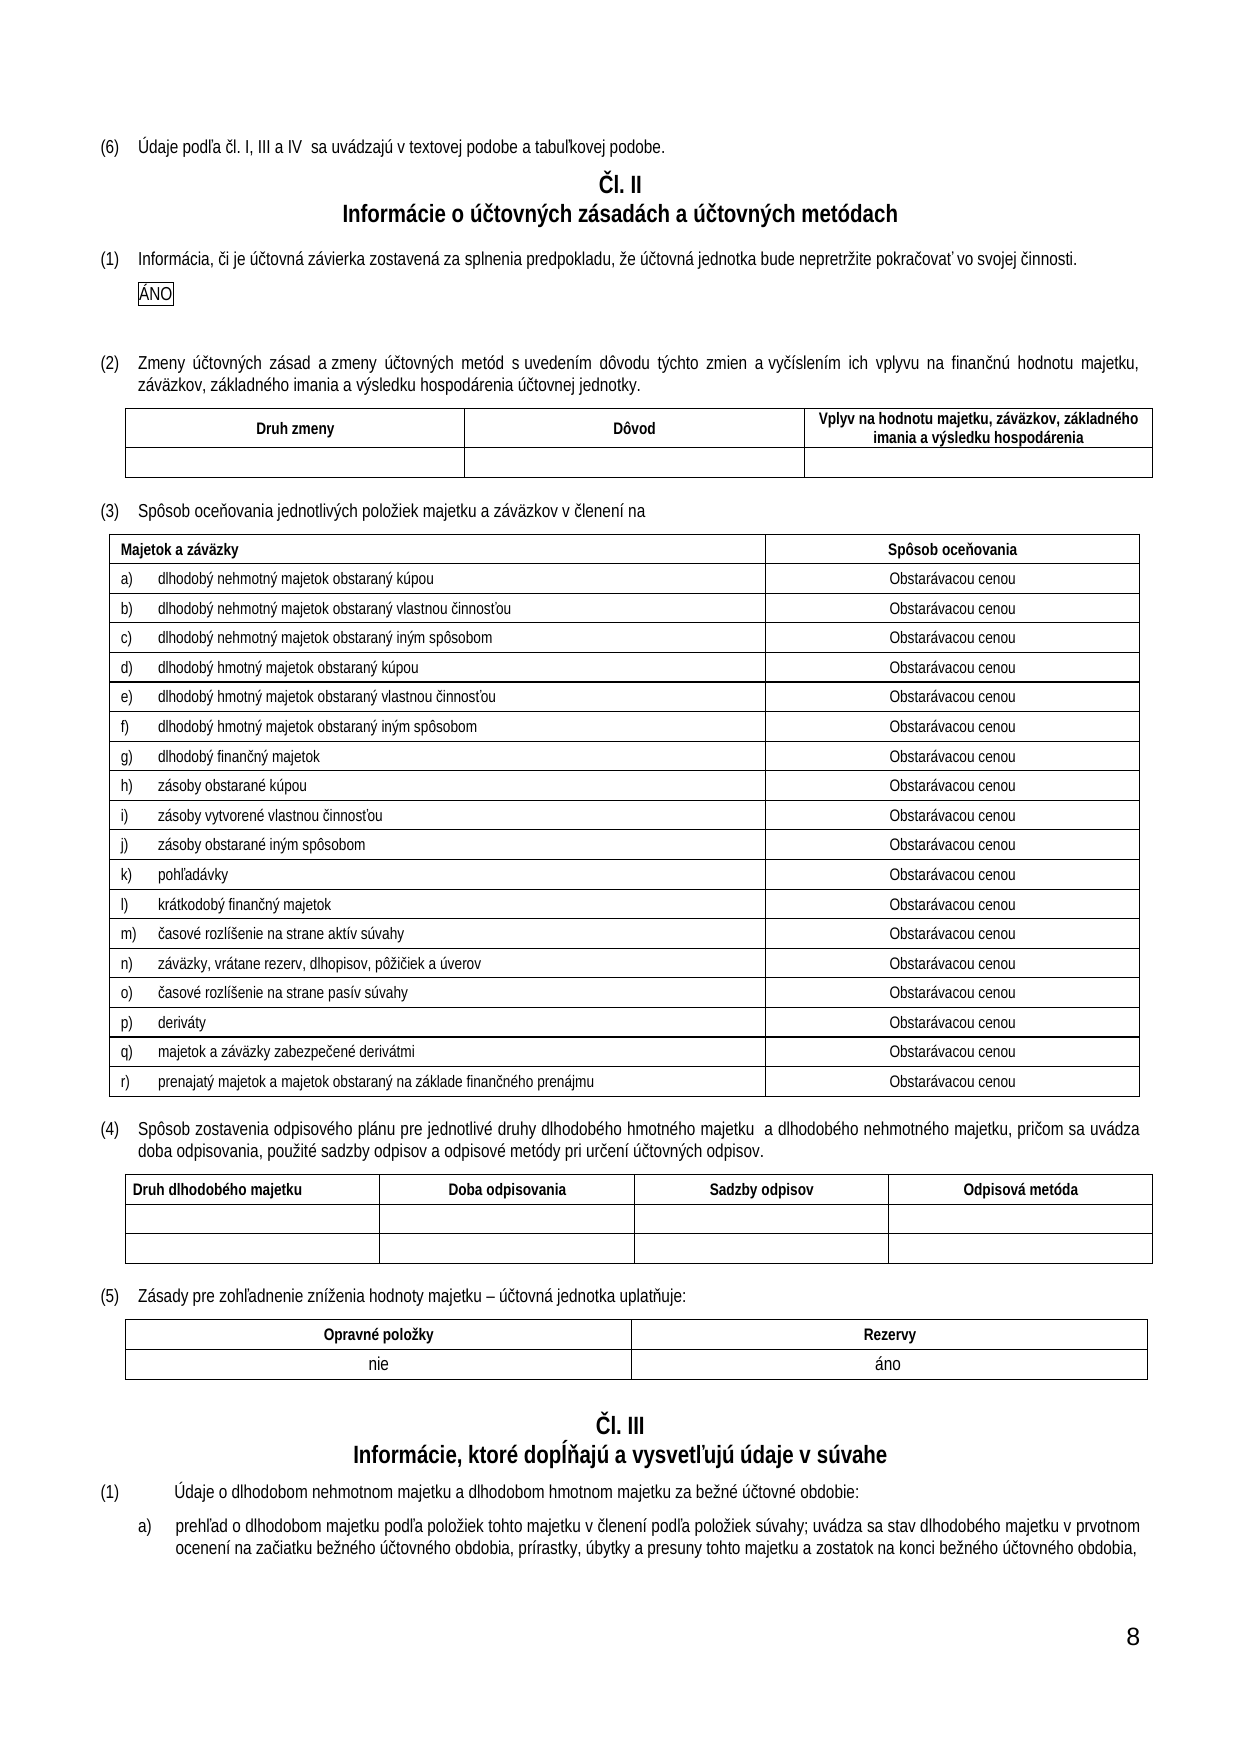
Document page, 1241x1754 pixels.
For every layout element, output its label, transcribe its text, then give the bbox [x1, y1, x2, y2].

table_cell [805, 448, 1152, 477]
table_cell [889, 1205, 1152, 1233]
text ÁNO [139, 283, 173, 305]
table_cell Obstarávacou cenou [766, 830, 1139, 859]
table_cell [889, 1234, 1152, 1263]
table_cell dlhodobý hmotný majetok obstaraný vlastnou činnosťou [110, 683, 765, 711]
table_header Sadzby odpisov [635, 1175, 888, 1203]
table_cell prenajatý majetok a majetok obstaraný na základe finančného prenájmu [110, 1067, 765, 1096]
table_cell Obstarávacou cenou [766, 742, 1139, 770]
table_cell Obstarávacou cenou [766, 771, 1139, 800]
table_cell Obstarávacou cenou [766, 623, 1139, 652]
table_cell časové rozlíšenie na strane pasív súvahy [110, 978, 765, 1007]
table_header Dôvod [465, 409, 804, 447]
table_cell Obstarávacou cenou [766, 801, 1139, 829]
table_header Opravné položky [126, 1320, 631, 1349]
table_cell zásoby obstarané iným spôsobom [110, 830, 765, 859]
text Čl. II [100, 170, 1140, 198]
table_header Rezervy [632, 1320, 1147, 1349]
table_cell krátkodobý finančný majetok [110, 890, 765, 918]
table_cell áno [632, 1350, 1147, 1378]
table_cell Obstarávacou cenou [766, 712, 1139, 741]
table_cell dlhodobý hmotný majetok obstaraný kúpou [110, 653, 765, 681]
list Zmeny účtovných zásad a zmeny účtovných metód s uvedením dôvodu týchto zmien a vyčíslením ich vplyvu na finančnú hodnotu majetku, záväzkov, základného imania a výsledku hospodárenia účtovnej jednotky. [100, 352, 1140, 395]
table_cell [126, 1234, 379, 1263]
text Informácie o účtovných zásadách a účtovných metódach [100, 198, 1140, 227]
table_header Druh dlhodobého majetku [126, 1175, 379, 1203]
table_cell Obstarávacou cenou [766, 978, 1139, 1007]
text Čl. III [100, 1411, 1140, 1440]
table_cell [126, 1205, 379, 1233]
list Údaje o dlhodobom nehmotnom majetku a dlhodobom hmotnom majetku za bežné účtovné obdobie: [100, 1481, 1140, 1502]
table_cell pohľadávky [110, 860, 765, 888]
table_cell dlhodobý nehmotný majetok obstaraný iným spôsobom [110, 623, 765, 652]
table_cell majetok a záväzky zabezpečené derivátmi [110, 1038, 765, 1066]
table_header Odpisová metóda [889, 1175, 1152, 1203]
table_cell [635, 1234, 888, 1263]
table_cell [635, 1205, 888, 1233]
table_cell časové rozlíšenie na strane aktív súvahy [110, 919, 765, 948]
table_header Majetok a záväzky [110, 535, 765, 563]
table_cell záväzky, vrátane rezerv, dlhopisov, pôžičiek a úverov [110, 949, 765, 977]
table_cell Obstarávacou cenou [766, 1038, 1139, 1066]
table_cell [380, 1205, 634, 1233]
table_cell Obstarávacou cenou [766, 653, 1139, 681]
table_cell Obstarávacou cenou [766, 1067, 1139, 1096]
table_cell Obstarávacou cenou [766, 860, 1139, 888]
table_cell deriváty [110, 1008, 765, 1036]
table_cell Obstarávacou cenou [766, 1008, 1139, 1036]
list prehľad o dlhodobom majetku podľa položiek tohto majetku v členení podľa položiek súvahy; uvádza sa stav dlhodobého majetku v prvotnom ocenení na začiatku bežného účtovného obdobia, prírastky, úbytky a presuny tohto majetku a zostatok na konci bežného účtovného obdobia, [138, 1515, 1140, 1558]
table_cell nie [126, 1350, 631, 1378]
list Spôsob zostavenia odpisového plánu pre jednotlivé druhy dlhodobého hmotného majetku a dlhodobého nehmotného majetku, pričom sa uvádza doba odpisovania, použité sadzby odpisov a odpisové metódy pri určení účtovných odpisov. [100, 1118, 1140, 1161]
list Spôsob oceňovania jednotlivých položiek majetku a záväzkov v členení na [100, 499, 1140, 521]
list Zásady pre zohľadnenie zníženia hodnoty majetku – účtovná jednotka uplatňuje: [100, 1285, 1140, 1307]
table_cell Obstarávacou cenou [766, 949, 1139, 977]
table_cell Obstarávacou cenou [766, 564, 1139, 593]
table_cell dlhodobý finančný majetok [110, 742, 765, 770]
table_cell [126, 448, 464, 477]
table_cell dlhodobý nehmotný majetok obstaraný vlastnou činnosťou [110, 594, 765, 622]
table_cell dlhodobý nehmotný majetok obstaraný kúpou [110, 564, 765, 593]
table_cell Obstarávacou cenou [766, 594, 1139, 622]
table_cell Obstarávacou cenou [766, 919, 1139, 948]
table_cell zásoby obstarané kúpou [110, 771, 765, 800]
table_header Spôsob oceňovania [766, 535, 1139, 563]
table_cell Obstarávacou cenou [766, 683, 1139, 711]
table_cell [465, 448, 804, 477]
table_header Doba odpisovania [380, 1175, 634, 1203]
list Údaje podľa čl. I, III a IV sa uvádzajú v textovej podobe a tabuľkovej podobe. [100, 136, 1140, 157]
table_cell dlhodobý hmotný majetok obstaraný iným spôsobom [110, 712, 765, 741]
table_cell Obstarávacou cenou [766, 890, 1139, 918]
table_cell [380, 1234, 634, 1263]
table_header Druh zmeny [126, 409, 464, 447]
text Informácie, ktoré dopĺňajú a vysvetľujú údaje v súvahe [100, 1440, 1140, 1468]
list Informácia, či je účtovná závierka zostavená za splnenia predpokladu, že účtovná jednotka bude nepretržite pokračovať vo svojej činnosti. [100, 248, 1140, 269]
table_cell zásoby vytvorené vlastnou činnosťou [110, 801, 765, 829]
text [174, 282, 1140, 306]
table_header Vplyv na hodnotu majetku, záväzkov, základného imania a výsledku hospodárenia [805, 409, 1152, 447]
